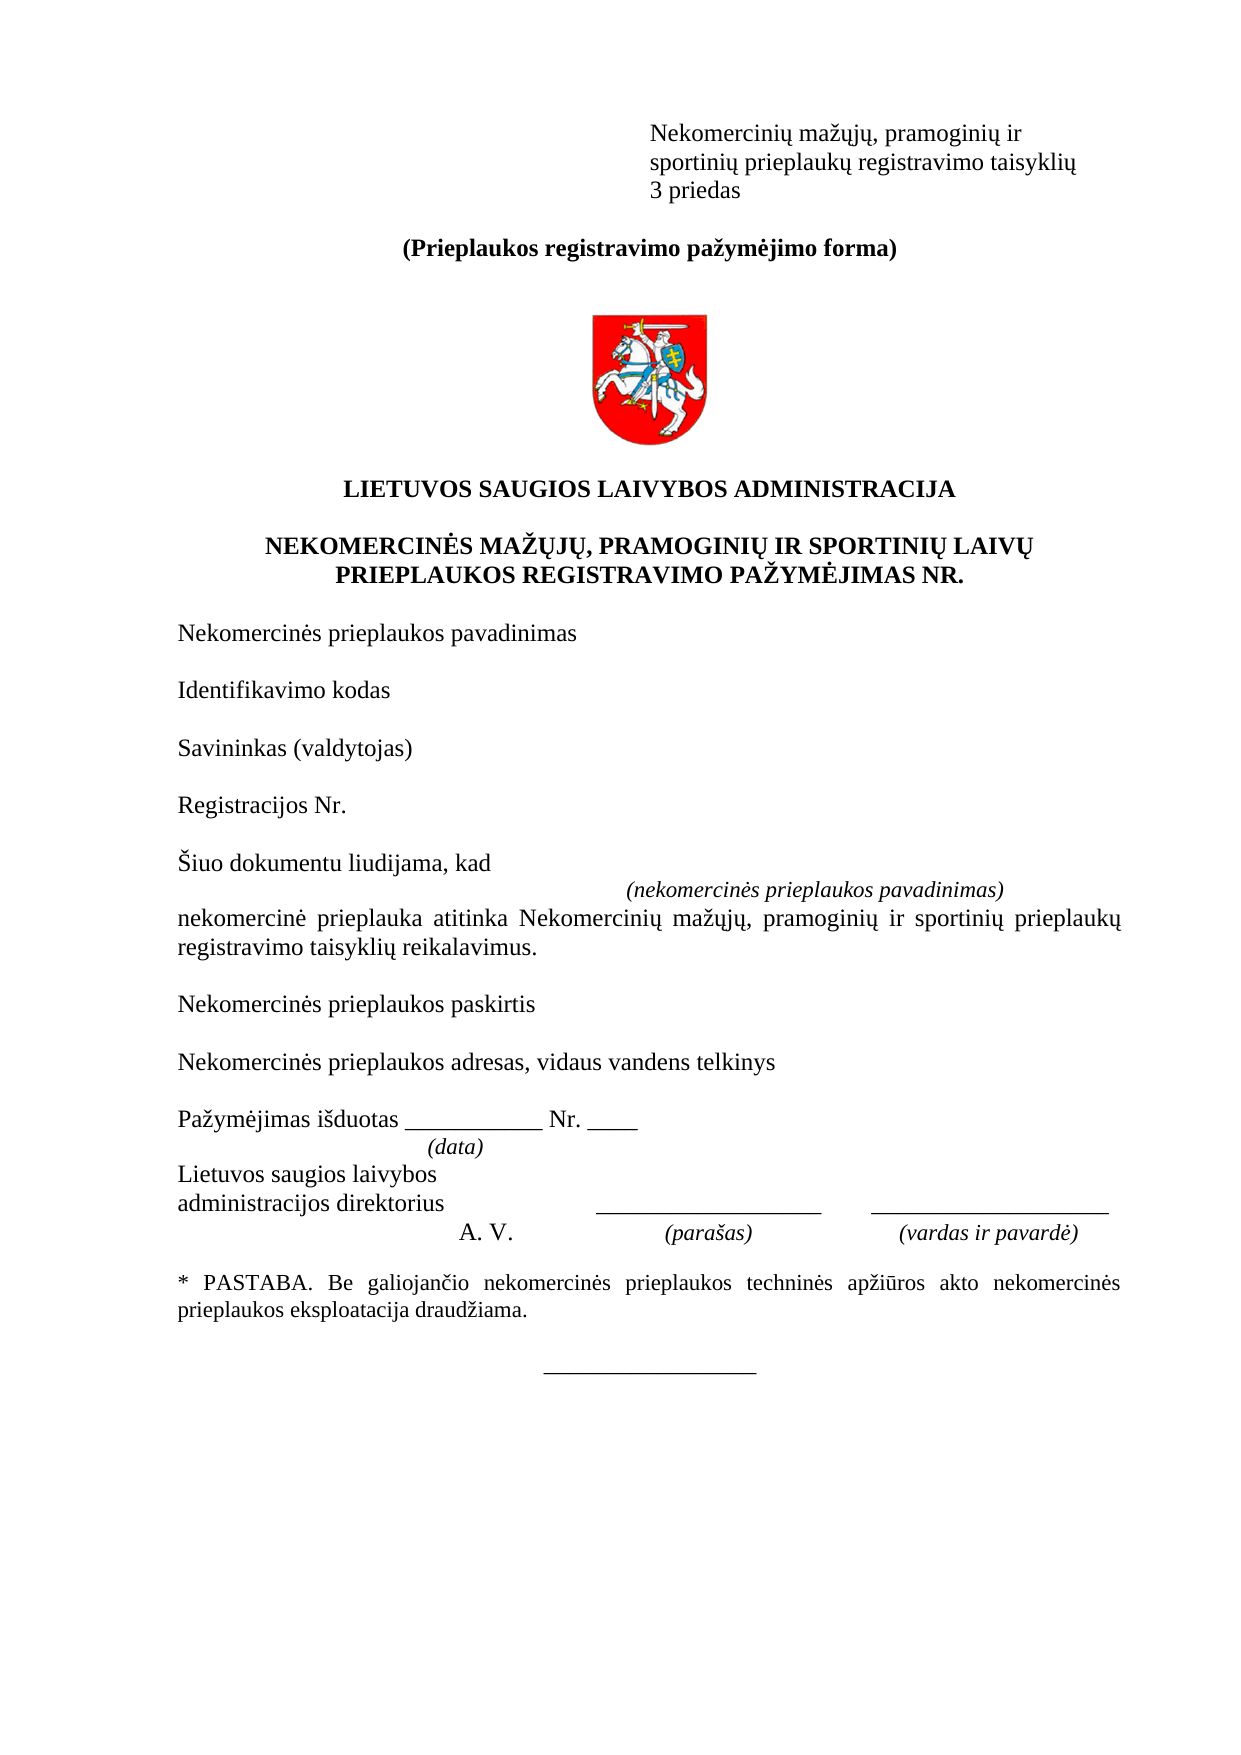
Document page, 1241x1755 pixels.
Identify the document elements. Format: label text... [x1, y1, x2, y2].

text A. V. (parašas) (vardas ir pavardė) [458, 1217, 1122, 1245]
text Nekomercinės prieplaukos adresas, vidaus vandens telkinys [177, 1047, 1122, 1075]
text Registracijos Nr. [177, 790, 1122, 819]
text Šiuo dokumentu liudijama, kad [177, 848, 1122, 876]
text NEKOMERCINĖS MAŽŲJŲ, PRAMOGINIŲ IR SPORTINIŲ LAIVŲ prieplaukos registravimo PAŽYMĖJIMAS NR. [177, 531, 1122, 589]
text _________________ [177, 1348, 1122, 1377]
text LIETUVOS SAUGIOS LAIVYBOS ADMINISTRACIJA [177, 474, 1122, 503]
text nekomercinė prieplauka atitinka Nekomercinių mažųjų, pramoginių ir sportinių prieplaukų registravimo taisyklių reikalavimus. [177, 903, 1122, 960]
text Nekomercinių mažųjų, pramoginių ir [649, 118, 1122, 147]
text * PASTABA. Be galiojančio nekomercinės prieplaukos techninės apžiūros akto nekomercinės prieplaukos eksploatacija draudžiama. [177, 1269, 1122, 1322]
text Nekomercinės prieplaukos pavadinimas [177, 618, 1122, 646]
text Savininkas (valdytojas) [177, 733, 1122, 761]
text Nekomercinės prieplaukos paskirtis [177, 989, 1122, 1018]
text sportinių prieplaukų registravimo taisyklių [649, 147, 1122, 176]
text Pažymėjimas išduotas ___________ Nr. ____ [177, 1104, 1122, 1133]
text (Prieplaukos registravimo pažymėjimo forma) [177, 233, 1122, 262]
text (herbas) [177, 291, 1122, 445]
text Lietuvos saugios laivybos [177, 1159, 1122, 1188]
text Identifikavimo kodas [177, 675, 1122, 704]
text (nekomercinės prieplaukos pavadinimas) [511, 876, 1122, 903]
text 3 priedas [649, 176, 1122, 204]
text administracijos direktorius __________________ ___________________ [177, 1188, 1122, 1217]
text (data) [427, 1133, 1122, 1159]
